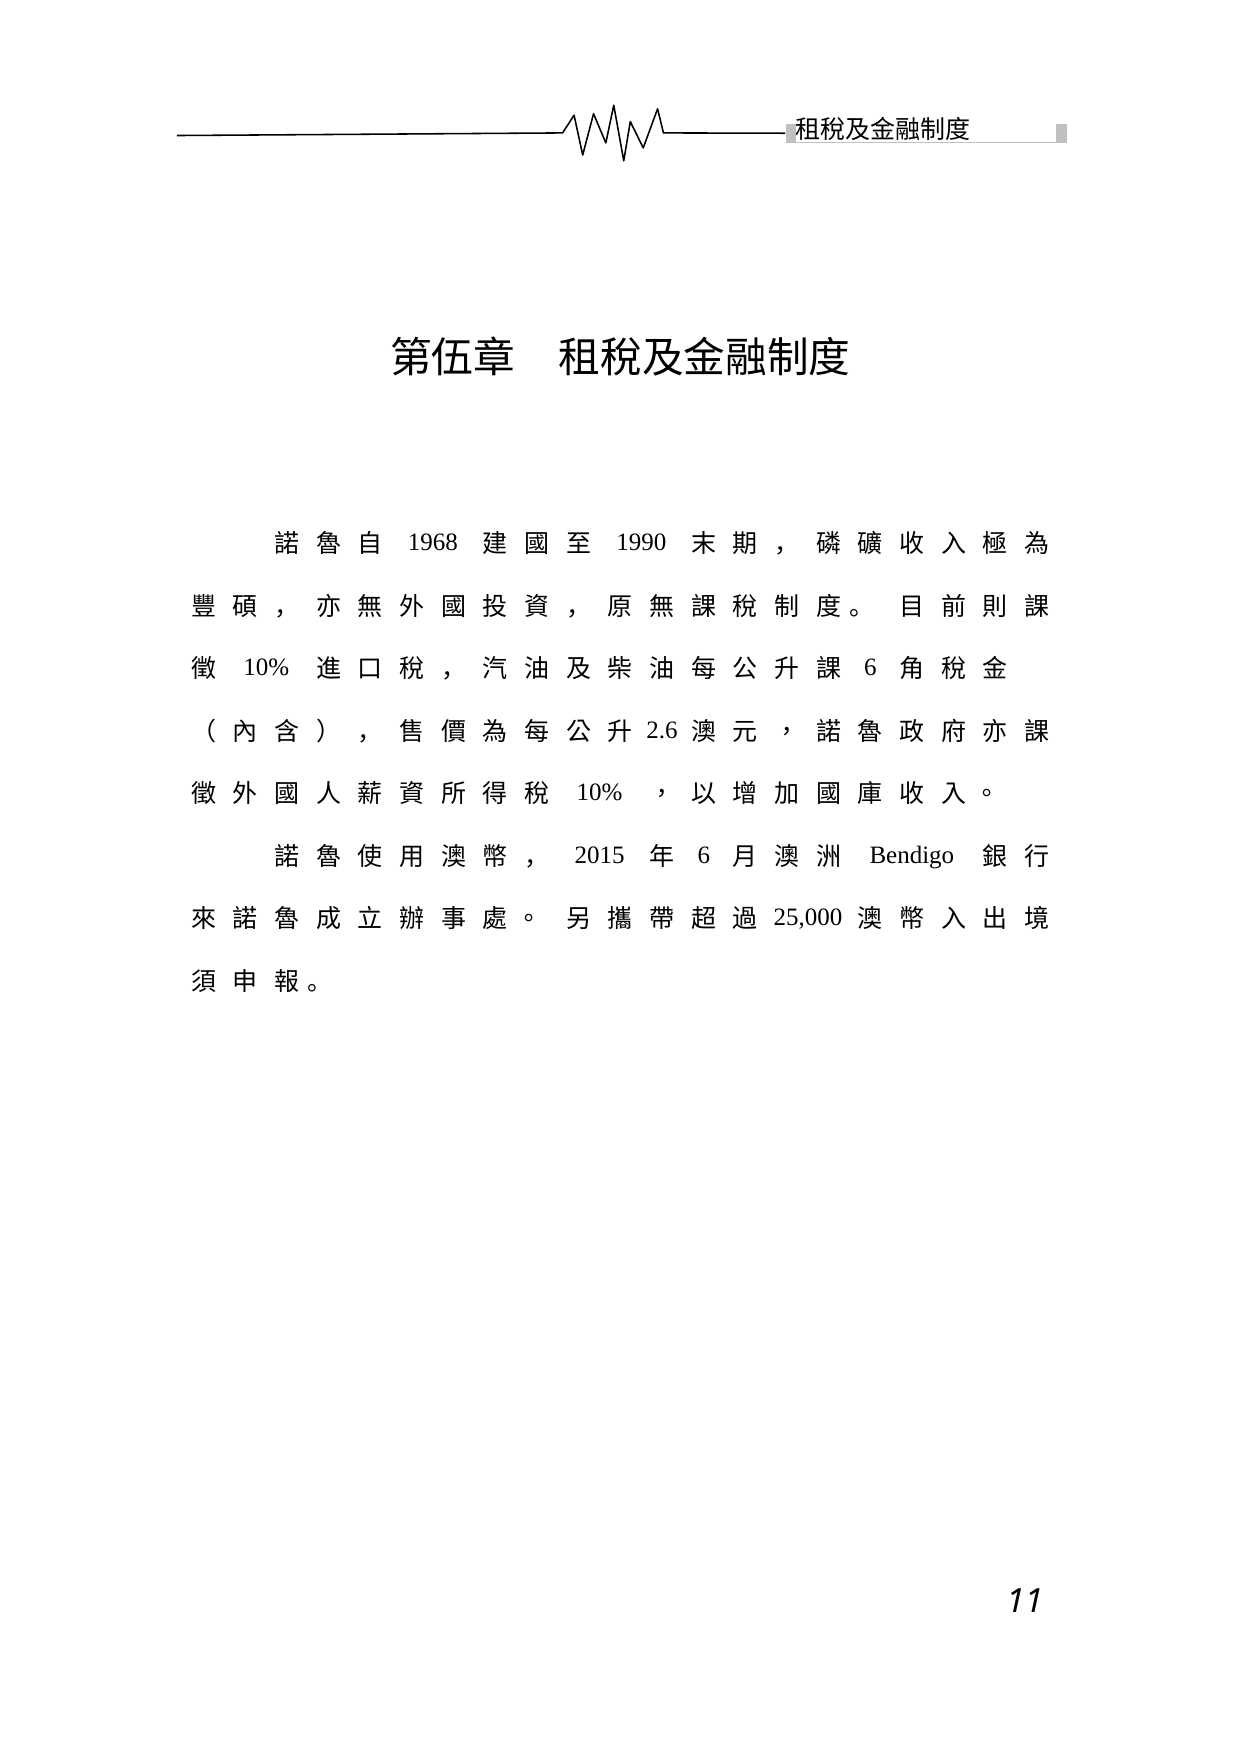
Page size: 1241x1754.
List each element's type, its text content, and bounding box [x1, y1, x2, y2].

text 諾魯使用澳幣，2015年6月澳洲Bendigo銀行來諾魯成立辦事處。另攜帶超過25,000澳幣入出境須申報。 [183, 813, 1058, 1000]
text 第伍章 租稅及金融制度 [183, 313, 1058, 375]
text 諾魯自1968建國至1990末期，磷礦收入極為豐碩，亦無外國投資，原無課稅制度。目前則課徵10%進口稅，汽油及柴油每公升課6角稅金（內含），售價為每公升2.6澳元，諾魯政府亦課徵外國人薪資所得稅10%，以增加國庫收入。 [183, 500, 1058, 813]
